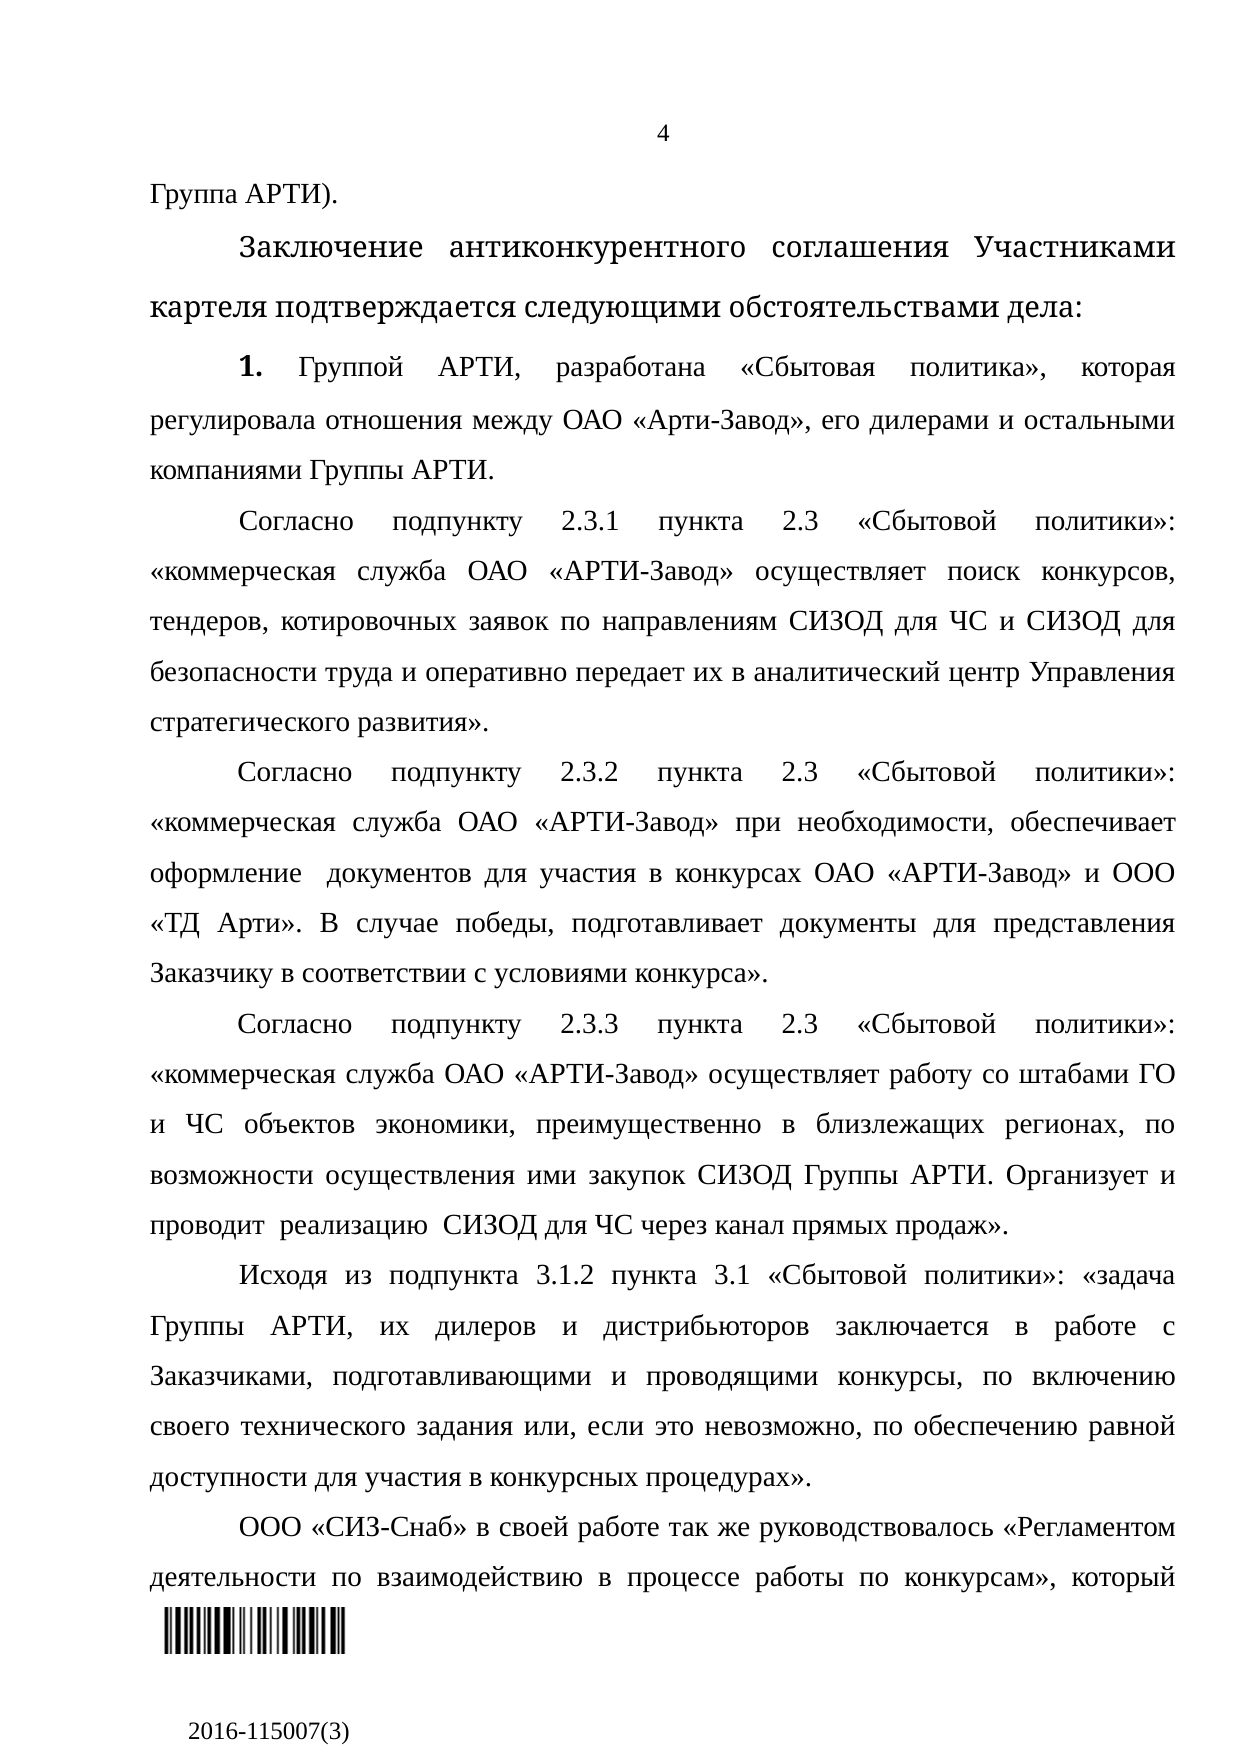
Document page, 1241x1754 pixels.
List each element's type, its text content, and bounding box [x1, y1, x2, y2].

text Согласно подпункту 2.3.3 пункта 2.3 «Сбытовой политики»: «коммерческая служба ОАО «АРТИ-Завод» осуществляет работу со штабами ГО и ЧС объектов экономики, преимущественно в близлежащих регионах, по возможности осуществления ими закупок СИЗОД Группы АРТИ. Организует и проводит реализацию СИЗОД для ЧС через канал прямых продаж». [149, 1006, 1177, 1241]
text Исходя из подпункта 3.1.2 пункта 3.1 «Сбытовой политики»: «задача Группы АРТИ, их дилеров и дистрибьюторов заключается в работе с Заказчиками, подготавливающими и проводящими конкурсы, по включению своего технического задания или, если это невозможно, по обеспечению равной доступности для участия в конкурсных процедурах». [149, 1257, 1177, 1492]
text ООО «СИЗ-Снаб» в своей работе так же руководствовалось «Регламентом деятельности по взаимодействию в процессе работы по конкурсам», который [149, 1509, 1177, 1593]
text Группа АРТИ). [149, 176, 1177, 210]
text Заключение антиконкурентного соглашения Участниками картеля подтверждается следующими обстоятельствами дела: [149, 227, 1177, 326]
picture [149, 1607, 363, 1654]
text Согласно подпункту 2.3.2 пункта 2.3 «Сбытовой политики»: «коммерческая служба ОАО «АРТИ-Завод» при необходимости, обеспечивает оформление документов для участия в конкурсах ОАО «АРТИ-Завод» и ООО «ТД Арти». В случае победы, подготавливает документы для представления Заказчику в соответствии с условиями конкурса». [149, 754, 1177, 989]
text Согласно подпункту 2.3.1 пункта 2.3 «Сбытовой политики»: «коммерческая служба ОАО «АРТИ-Завод» осуществляет поиск конкурсов, тендеров, котировочных заявок по направлениям СИЗОД для ЧС и СИЗОД для безопасности труда и оперативно передает их в аналитический центр Управления стратегического развития». [149, 503, 1177, 737]
text 1. Группой АРТИ, разработана «Сбытовая политика», которая регулировала отношения между ОАО «Арти-Завод», его дилерами и остальными компаниями Группы АРТИ. [149, 346, 1177, 486]
